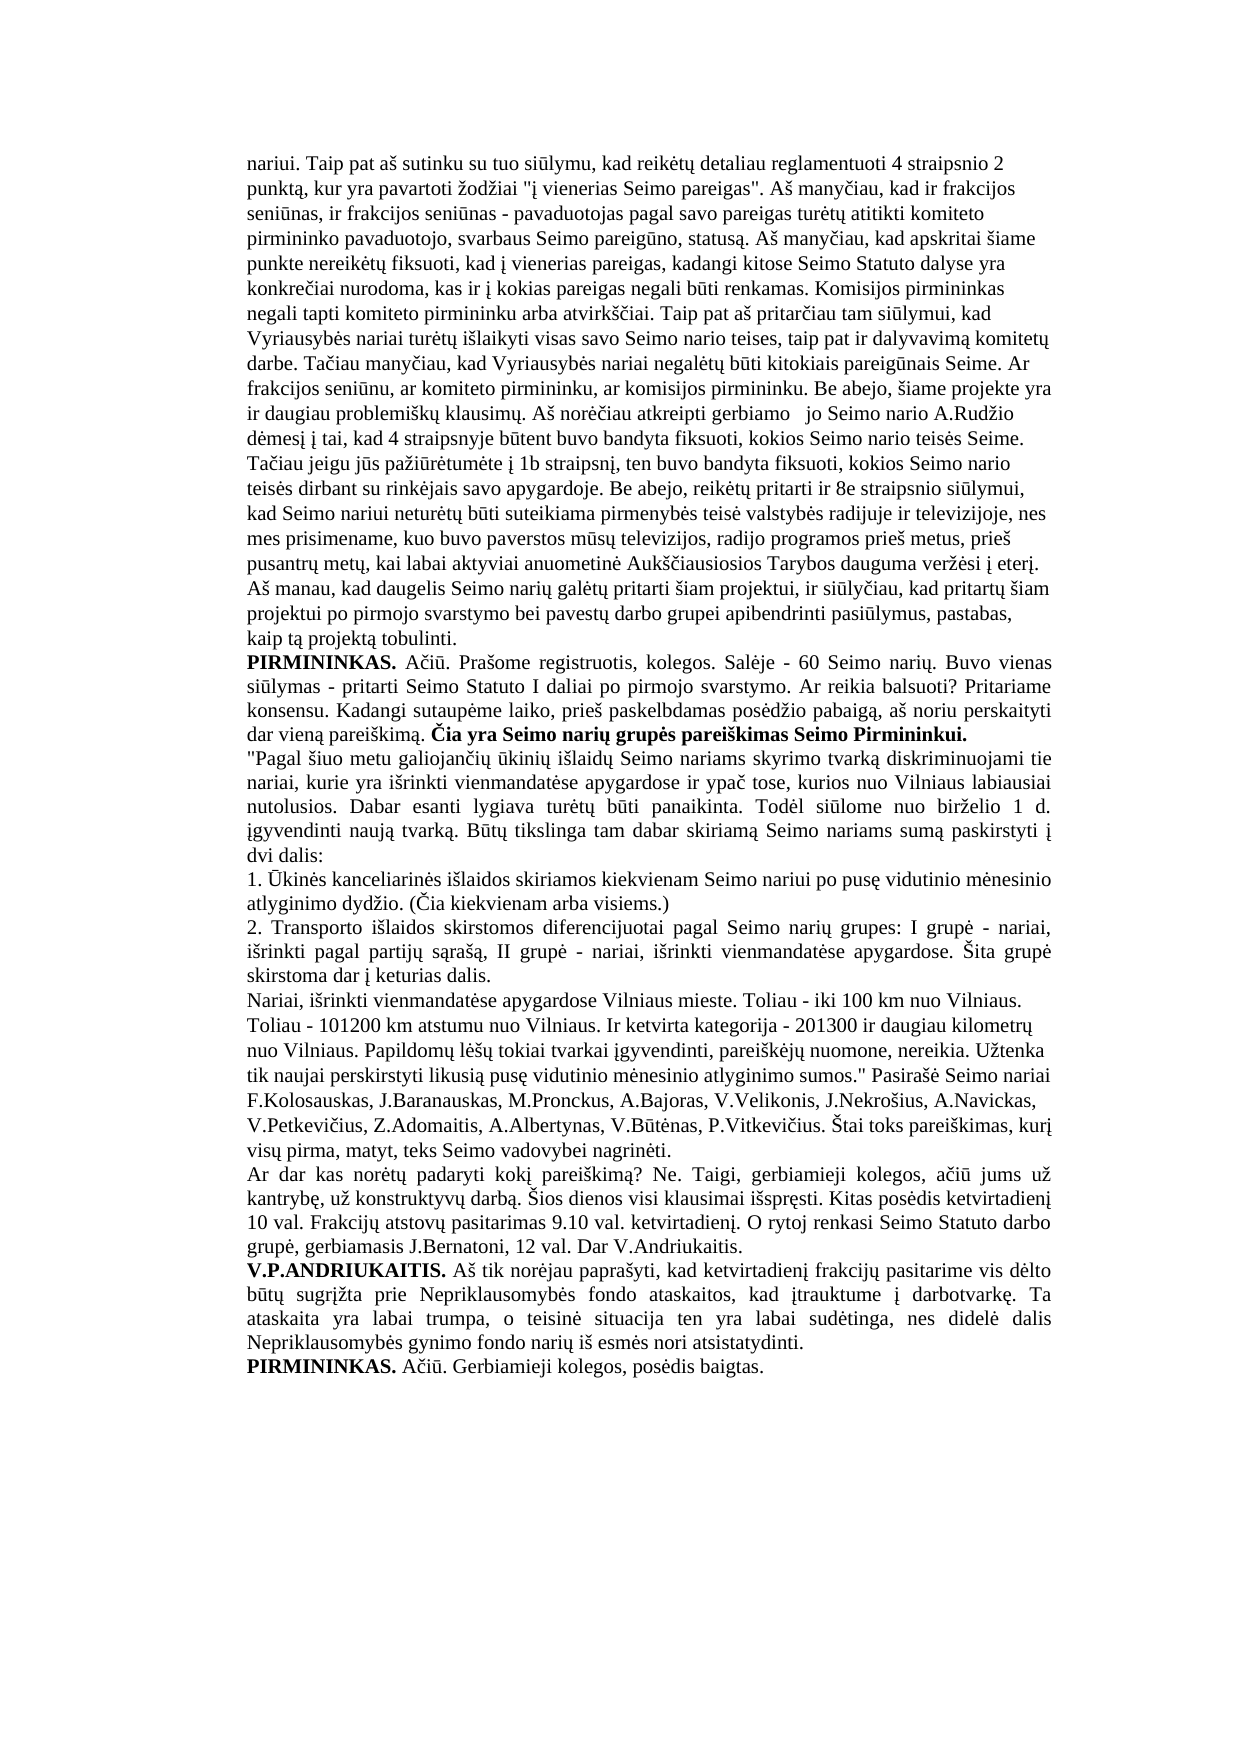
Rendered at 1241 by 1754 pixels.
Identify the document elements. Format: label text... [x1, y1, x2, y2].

text PIRMININKAS. Ačiū. Prašome registruotis, kolegos. Salėje - 60 Seimo narių. Buvo vienas siūlymas - pritarti Seimo Statuto I daliai po pirmojo svarstymo. Ar reikia balsuoti? Pritariame konsensu. Kadangi sutaupėme laiko, prieš paskelbdamas posėdžio pabaigą, aš noriu perskaityti dar vieną pareiškimą. Čia yra Seimo narių grupės pareiškimas Seimo Pirmininkui. [247, 650, 1053, 746]
text 2. Transporto išlaidos skirstomos diferencijuotai pagal Seimo narių grupes: I grupė - nariai, išrinkti pagal partijų sąrašą, II grupė - nariai, išrinkti vienmandatėse apygardose. Šita grupė skirstoma dar į keturias dalis. [247, 915, 1053, 987]
text V.P.ANDRIUKAITIS. Aš tik norėjau paprašyti, kad ketvirtadienį frakcijų pasitarime vis dėlto būtų sugrįžta prie Nepriklausomybės fondo ataskaitos, kad įtrauktume į darbotvarkę. Ta ataskaita yra labai trumpa, o teisinė situacija ten yra labai sudėtinga, nes didelė dalis Nepriklausomybės gynimo fondo narių iš esmės nori atsistatydinti. [247, 1258, 1053, 1354]
text PIRMININKAS. Ačiū. Gerbiamieji kolegos, posėdis baigtas. [247, 1354, 1053, 1378]
text Nariai, išrinkti vienmandatėse apygardose Vilniaus mieste. Toliau - iki 100 km nuo Vilniaus. Toliau - 101200 km atstumu nuo Vilniaus. Ir ketvirta kategorija - 201300 ir daugiau kilometrų nuo Vilniaus. Papildomų lėšų tokiai tvarkai įgyvendinti, pareiškėjų nuomone, nereikia. Užtenka tik naujai perskirstyti likusią pusę vidutinio mėnesinio atlyginimo sumos." Pasirašė Seimo nariai F.Kolosauskas, J.Baranauskas, M.Pronckus, A.Bajoras, V.Velikonis, J.Nekrošius, A.Navickas, V.Petkevičius, Z.Adomaitis, A.Albertynas, V.Būtėnas, P.Vitkevičius. Štai toks pareiškimas, kurį visų pirma, matyt, teks Seimo vadovybei nagrinėti. [247, 987, 1053, 1162]
text Ar dar kas norėtų padaryti kokį pareiškimą? Ne. Taigi, gerbiamieji kolegos, ačiū jums už kantrybę, už konstruktyvų darbą. Šios dienos visi klausimai išspręsti. Kitas posėdis ketvirtadienį 10 val. Frakcijų atstovų pasitarimas 9.10 val. ketvirtadienį. O rytoj renkasi Seimo Statuto darbo grupė, gerbiamasis J.Bernatoni, 12 val. Dar V.Andriukaitis. [247, 1162, 1053, 1258]
text 1. Ūkinės kanceliarinės išlaidos skiriamos kiekvienam Seimo nariui po pusę vidutinio mėnesinio atlyginimo dydžio. (Čia kiekvienam arba visiems.) [247, 867, 1053, 915]
text "Pagal šiuo metu galiojančių ūkinių išlaidų Seimo nariams skyrimo tvarką diskriminuojami tie nariai, kurie yra išrinkti vienmandatėse apygardose ir ypač tose, kurios nuo Vilniaus labiausiai nutolusios. Dabar esanti lygiava turėtų būti panaikinta. Todėl siūlome nuo birželio 1 d. įgyvendinti naują tvarką. Būtų tikslinga tam dabar skiriamą Seimo nariams sumą paskirstyti į dvi dalis: [247, 746, 1053, 867]
text nariui. Taip pat aš sutinku su tuo siūlymu, kad reikėtų detaliau reglamentuoti 4 straipsnio 2 punktą, kur yra pavartoti žodžiai "į vienerias Seimo pareigas". Aš manyčiau, kad ir frakcijos seniūnas, ir frakcijos seniūnas - pavaduotojas pagal savo pareigas turėtų atitikti komiteto pirmininko pavaduotojo, svarbaus Seimo pareigūno, statusą. Aš manyčiau, kad apskritai šiame punkte nereikėtų fiksuoti, kad į vienerias pareigas, kadangi kitose Seimo Statuto dalyse yra konkrečiai nurodoma, kas ir į kokias pareigas negali būti renkamas. Komisijos pirmininkas negali tapti komiteto pirmininku arba atvirkščiai. Taip pat aš pritarčiau tam siūlymui, kad Vyriausybės nariai turėtų išlaikyti visas savo Seimo nario teises, taip pat ir dalyvavimą komitetų darbe. Tačiau manyčiau, kad Vyriausybės nariai negalėtų būti kitokiais pareigūnais Seime. Ar frakcijos seniūnu, ar komiteto pirmininku, ar komisijos pirmininku. Be abejo, šiame projekte yra ir daugiau problemiškų klausimų. Aš norėčiau atkreipti gerbiamo jo Seimo nario A.Rudžio dėmesį į tai, kad 4 straipsnyje būtent buvo bandyta fiksuoti, kokios Seimo nario teisės Seime. Tačiau jeigu jūs pažiūrėtumėte į 1b straipsnį, ten buvo bandyta fiksuoti, kokios Seimo nario teisės dirbant su rinkėjais savo apygardoje. Be abejo, reikėtų pritarti ir 8e straipsnio siūlymui, kad Seimo nariui neturėtų būti suteikiama pirmenybės teisė valstybės radijuje ir televizijoje, nes mes prisimename, kuo buvo paverstos mūsų televizijos, radijo programos prieš metus, prieš pusantrų metų, kai labai aktyviai anuometinė Aukščiausiosios Tarybos dauguma veržėsi į eterį. Aš manau, kad daugelis Seimo narių galėtų pritarti šiam projektui, ir siūlyčiau, kad pritartų šiam projektui po pirmojo svarstymo bei pavestų darbo grupei apibendrinti pasiūlymus, pastabas, kaip tą projektą tobulinti. [247, 150, 1053, 650]
